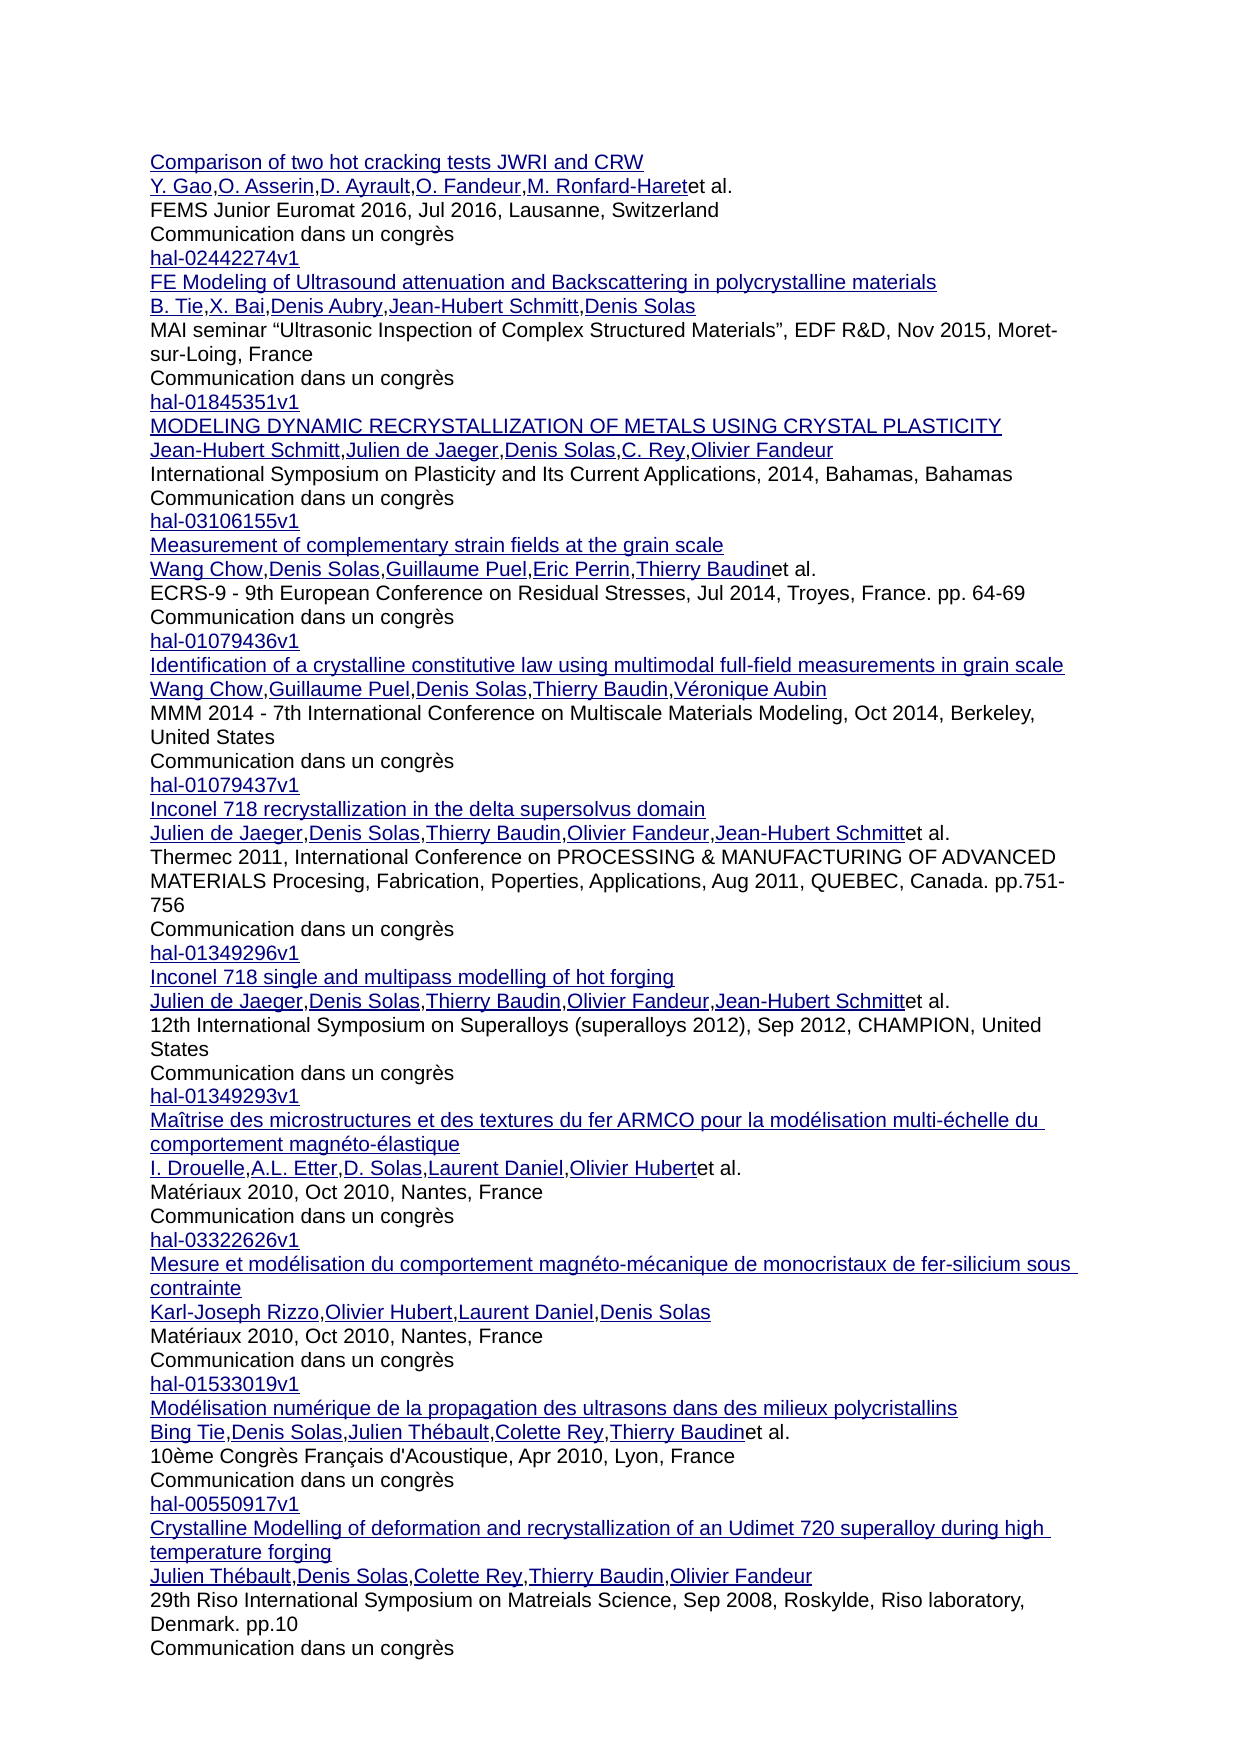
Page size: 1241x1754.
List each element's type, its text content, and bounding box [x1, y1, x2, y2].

table_cell Crystalline Modelling of deformation and recrystallization of an Udimet 720 superalloy during high temperature forging Julien Thébault,Denis Solas,Colette Rey,Thierry Baudin,Olivier Fandeur 29th Riso International Symposium on Matreials Science, Sep 2008, Roskylde, Riso laboratory, Denmark. pp.10 Communication dans un congrès [150, 1516, 1090, 1659]
table_cell Inconel 718 recrystallization in the delta supersolvus domain Julien de Jaeger,Denis Solas,Thierry Baudin,Olivier Fandeur,Jean-Hubert Schmittet al. Thermec 2011, International Conference on PROCESSING & MANUFACTURING OF ADVANCED MATERIALS Procesing, Fabrication, Poperties, Applications, Aug 2011, QUEBEC, Canada. pp.751-756 Communication dans un congrès hal-01349296v1 [150, 797, 1090, 964]
table_cell MODELING DYNAMIC RECRYSTALLIZATION OF METALS USING CRYSTAL PLASTICITY Jean-Hubert Schmitt,Julien de Jaeger,Denis Solas,C. Rey,Olivier Fandeur International Symposium on Plasticity and Its Current Applications, 2014, Bahamas, Bahamas Communication dans un congrès hal-03106155v1 [150, 414, 1090, 533]
table_cell Measurement of complementary strain fields at the grain scale Wang Chow,Denis Solas,Guillaume Puel,Eric Perrin,Thierry Baudinet al. ECRS-9 - 9th European Conference on Residual Stresses, Jul 2014, Troyes, France. pp. 64-69 Communication dans un congrès hal-01079436v1 [150, 533, 1090, 653]
table_cell Modélisation numérique de la propagation des ultrasons dans des milieux polycristallins Bing Tie,Denis Solas,Julien Thébault,Colette Rey,Thierry Baudinet al. 10ème Congrès Français d'Acoustique, Apr 2010, Lyon, France Communication dans un congrès hal-00550917v1 [150, 1396, 1090, 1516]
table_cell Identification of a crystalline constitutive law using multimodal full-field measurements in grain scale Wang Chow,Guillaume Puel,Denis Solas,Thierry Baudin,Véronique Aubin MMM 2014 - 7th International Conference on Multiscale Materials Modeling, Oct 2014, Berkeley, United States Communication dans un congrès hal-01079437v1 [150, 653, 1090, 797]
table_cell Comparison of two hot cracking tests JWRI and CRW Y. Gao,O. Asserin,D. Ayrault,O. Fandeur,M. Ronfard-Haretet al. FEMS Junior Euromat 2016, Jul 2016, Lausanne, Switzerland Communication dans un congrès hal-02442274v1 [150, 150, 1090, 270]
table_cell Maîtrise des microstructures et des textures du fer ARMCO pour la modélisation multi-échelle du comportement magnéto-élastique I. Drouelle,A.L. Etter,D. Solas,Laurent Daniel,Olivier Hubertet al. Matériaux 2010, Oct 2010, Nantes, France Communication dans un congrès hal-03322626v1 [150, 1108, 1090, 1252]
table_cell Inconel 718 single and multipass modelling of hot forging Julien de Jaeger,Denis Solas,Thierry Baudin,Olivier Fandeur,Jean-Hubert Schmittet al. 12th International Symposium on Superalloys (superalloys 2012), Sep 2012, CHAMPION, United States Communication dans un congrès hal-01349293v1 [150, 965, 1090, 1108]
table_cell FE Modeling of Ultrasound attenuation and Backscattering in polycrystalline materials B. Tie,X. Bai,Denis Aubry,Jean-Hubert Schmitt,Denis Solas MAI seminar “Ultrasonic Inspection of Complex Structured Materials”, EDF R&D, Nov 2015, Moret-sur-Loing, France Communication dans un congrès hal-01845351v1 [150, 270, 1090, 413]
table_cell Mesure et modélisation du comportement magnéto-mécanique de monocristaux de fer-silicium sous contrainte Karl-Joseph Rizzo,Olivier Hubert,Laurent Daniel,Denis Solas Matériaux 2010, Oct 2010, Nantes, France Communication dans un congrès hal-01533019v1 [150, 1252, 1090, 1396]
